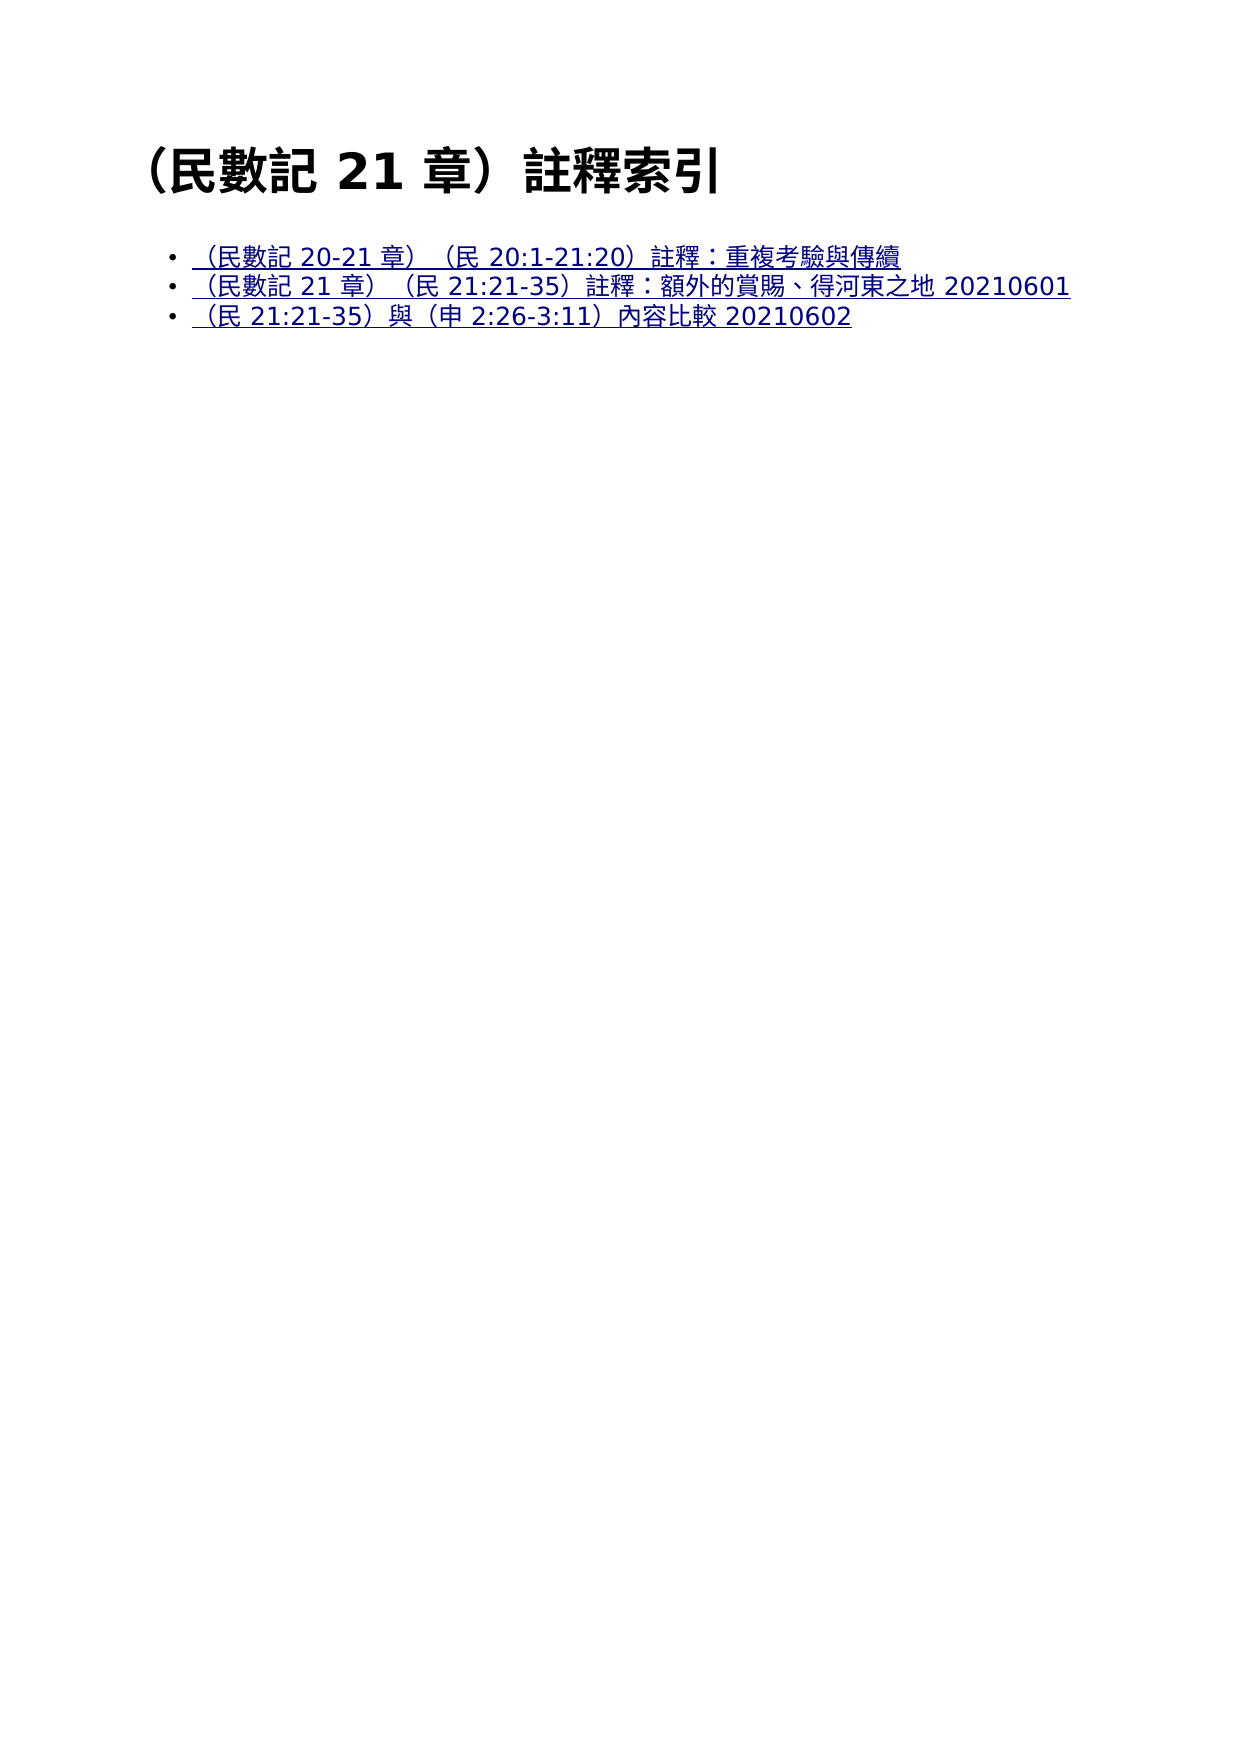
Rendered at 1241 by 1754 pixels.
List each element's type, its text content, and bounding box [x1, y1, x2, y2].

subtitle （民數記 21 章）註釋索引 [118, 143, 1122, 201]
list （民數記 21 章）（民 21:21-35）註釋：額外的賞賜、得河東之地 20210601 [177, 272, 1122, 302]
list （民 21:21-35）與（申 2:26-3:11）內容比較 20210602 [177, 302, 1122, 331]
list （民數記 20-21 章）（民 20:1-21:20）註釋：重複考驗與傳續 [177, 243, 1122, 272]
